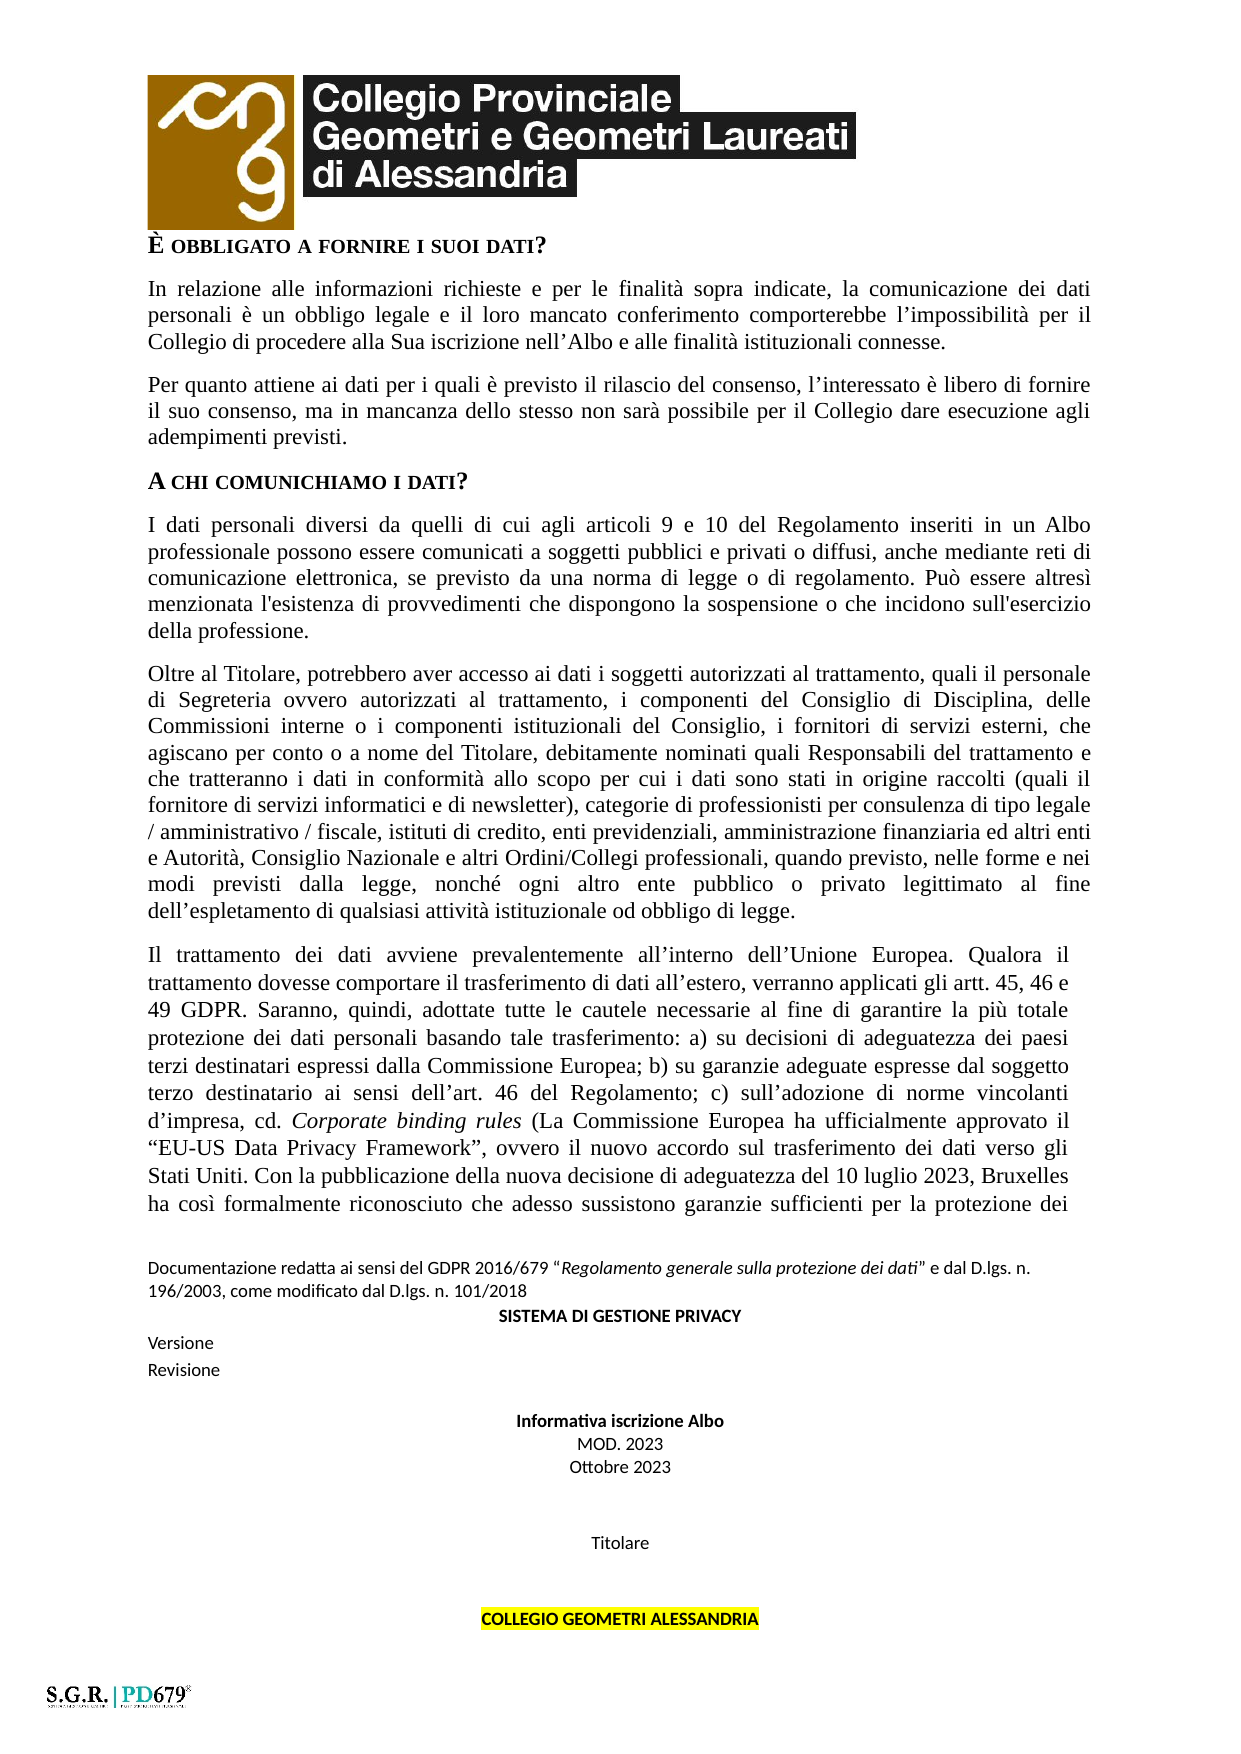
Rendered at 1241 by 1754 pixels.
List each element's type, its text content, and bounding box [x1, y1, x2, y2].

text In relazione alle informazioni richieste e per le finalità sopra indicate, la comunicazione dei dati personali è un obbligo legale e il loro mancato conferimento comporterebbe l’impossibilità per il Collegio di procedere alla Sua iscrizione nell’Albo e alle finalità istituzionali connesse. [148, 275, 1092, 354]
text Oltre al Titolare, potrebbero aver accesso ai dati i soggetti autorizzati al trattamento, quali il personale di Segreteria ovvero autorizzati al trattamento, i componenti del Consiglio di Disciplina, delle Commissioni interne o i componenti istituzionali del Consiglio, i fornitori di servizi esterni, che agiscano per conto o a nome del Titolare, debitamente nominati quali Responsabili del trattamento e che tratteranno i dati in conformità allo scopo per cui i dati sono stati in origine raccolti (quali il fornitore di servizi informatici e di newsletter), categorie di professionisti per consulenza di tipo legale / amministrativo / fiscale, istituti di credito, enti previdenziali, amministrazione finanziaria ed altri enti e Autorità, Consiglio Nazionale e altri Ordini/Collegi professionali, quando previsto, nelle forme e nei modi previsti dalla legge, nonché ogni altro ente pubblico o privato legittimato al fine dell’espletamento di qualsiasi attività istituzionale od obbligo di legge. [148, 659, 1092, 923]
text È obbligato a fornire i suoi dati? [148, 230, 1092, 259]
text A chi comunichiamo i dati? [148, 466, 1092, 495]
text I dati personali diversi da quelli di cui agli articoli 9 e 10 del Regolamento inseriti in un Albo professionale possono essere comunicati a soggetti pubblici e privati o diffusi, anche mediante reti di comunicazione elettronica, se previsto da una norma di legge o di regolamento. Può essere altresì menzionata l'esistenza di provvedimenti che dispongono la sospensione o che incidono sull'esercizio della professione. [148, 511, 1092, 643]
text Il trattamento dei dati avviene prevalentemente all’interno dell’Unione Europea. Qualora il trattamento dovesse comportare il trasferimento di dati all’estero, verranno applicati gli artt. 45, 46 e 49 GDPR. Saranno, quindi, adottate tutte le cautele necessarie al fine di garantire la più totale protezione dei dati personali basando tale trasferimento: a) su decisioni di adeguatezza dei paesi terzi destinatari espressi dalla Commissione Europea; b) su garanzie adeguate espresse dal soggetto terzo destinatario ai sensi dell’art. 46 del Regolamento; c) sull’adozione di norme vincolanti d’impresa, cd. Corporate binding rules (La Commissione Europea ha ufficialmente approvato il “EU-US Data Privacy Framework”, ovvero il nuovo accordo sul trasferimento dei dati verso gli Stati Uniti. Con la pubblicazione della nuova decisione di adeguatezza del 10 luglio 2023, Bruxelles ha così formalmente riconosciuto che adesso sussistono garanzie sufficienti per la protezione dei [148, 941, 1071, 1216]
text Per quanto attiene ai dati per i quali è previsto il rilascio del consenso, l’interessato è libero di fornire il suo consenso, ma in mancanza dello stesso non sarà possibile per il Collegio dare esecuzione agli adempimenti previsti. [148, 371, 1092, 450]
